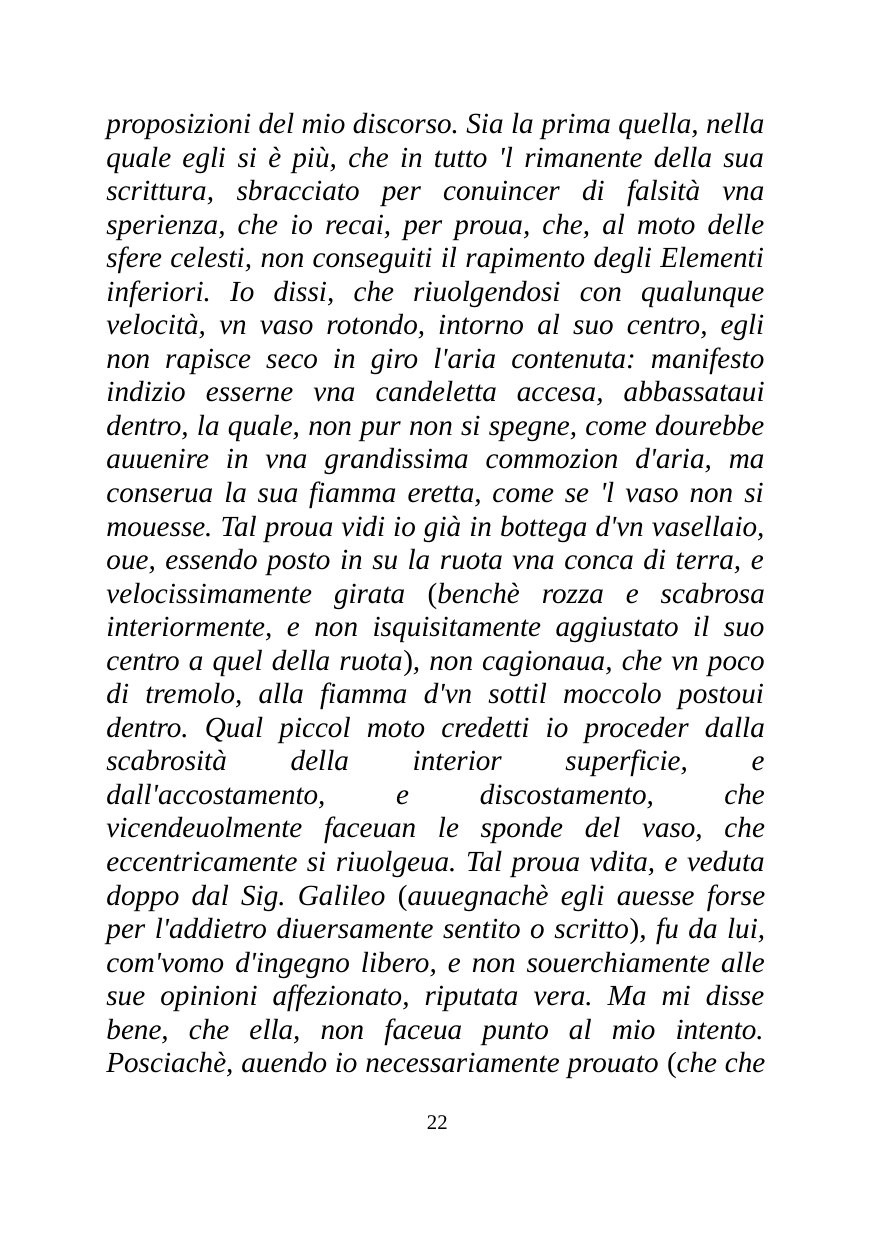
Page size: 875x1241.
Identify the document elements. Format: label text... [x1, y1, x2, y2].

text proposizioni del mio discorso. Sia la prima quella, nella quale egli si è più, che in tutto 'l rimanente della sua scrittura, sbracciato per conuincer di falsità vna sperienza, che io recai, per proua, che, al moto delle sfere celesti, non conseguiti il rapimento degli Elementi inferiori. Io dissi, che riuolgendosi con qualunque velocità, vn vaso rotondo, intorno al suo centro, egli non rapisce seco in giro l'aria contenuta: manifesto indizio esserne vna candeletta accesa, abbassataui dentro, la quale, non pur non si spegne, come dourebbe auuenire in vna grandissima commozion d'aria, ma conserua la sua fiamma eretta, come se 'l vaso non si mouesse. Tal proua vidi io già in bottega d'vn vasellaio, oue, essendo posto in su la ruota vna conca di terra, e velocissimamente girata (benchè rozza e scabrosa interiormente, e non isquisitamente aggiustato il suo centro a quel della ruota), non cagionaua, che vn poco di tremolo, alla fiamma d'vn sottil moccolo postoui dentro. Qual piccol moto credetti io proceder dalla scabrosità della interior superficie, e dall'accostamento, e discostamento, che vicendeuolmente faceuan le sponde del vaso, che eccentricamente si riuolgeua. Tal proua vdita, e veduta doppo dal Sig. Galileo (auuegnachè egli auesse forse per l'addietro diuersamente sentito o scritto), fu da lui, com'vomo d'ingegno libero, e non souerchiamente alle sue opinioni affezionato, riputata vera. Ma mi disse bene, che ella, non faceua punto al mio intento. Posciachè, auendo io necessariamente prouato (che che [106, 106, 768, 1079]
